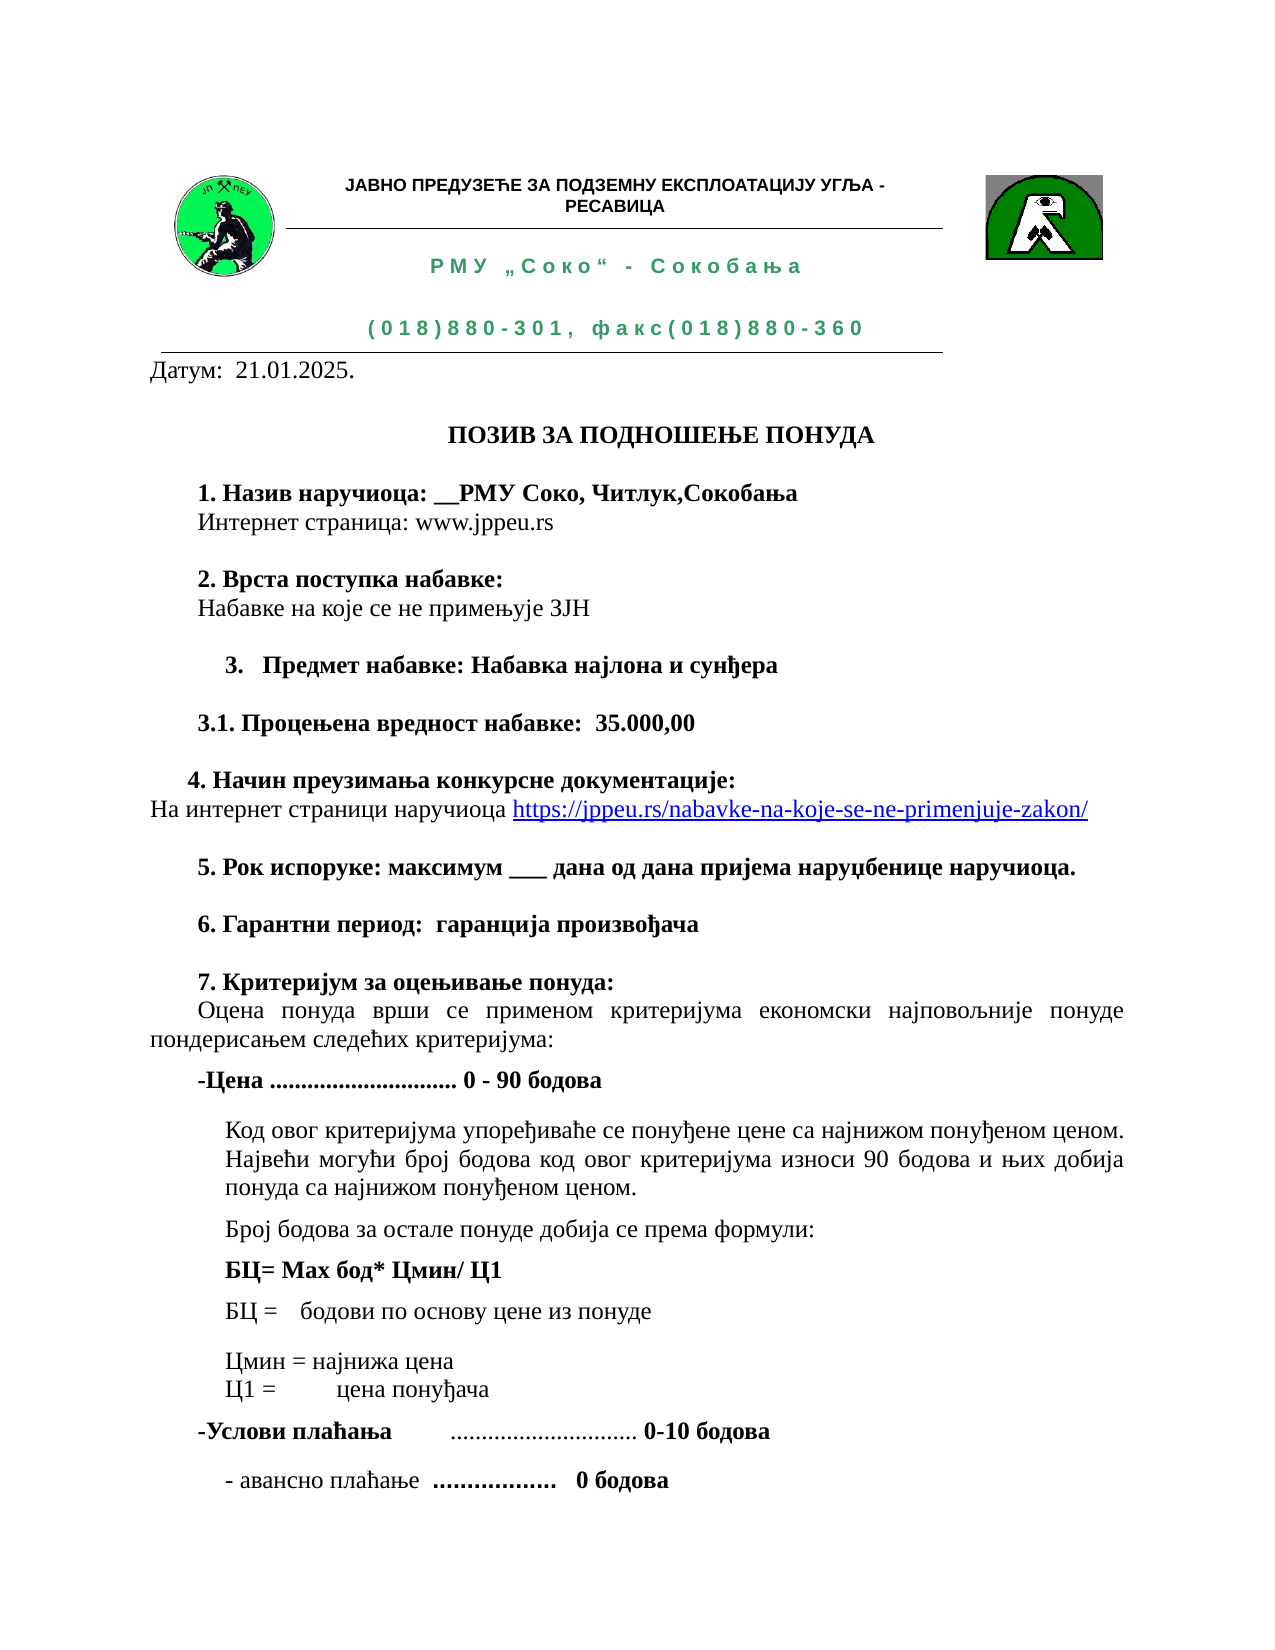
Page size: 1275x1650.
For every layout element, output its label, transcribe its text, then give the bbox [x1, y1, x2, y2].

text ПОЗИВ ЗА ПОДНОШЕЊЕ ПОНУДА [150, 420, 1125, 449]
text БЦ= Маx бод* Цмин/ Ц1 [225, 1255, 1125, 1284]
text 3.1. Процењена вредност набавке: 35.000,00 [150, 708, 1125, 737]
table_cell РМУ „Соко“ - Сокобања (018)880-301, факс(018)880-360 [286, 229, 943, 352]
list Предмет набавке: Набавка најлона и сунђера [225, 650, 1125, 679]
text Ц1 = цена понуђача [225, 1374, 1125, 1403]
text На интернет страници наручиоца https://jppeu.rs/nabavke-na-koje-se-ne-primenjuje-zakon/ [150, 794, 1125, 823]
text Код овог критеријума упоређиваће се понуђене цене са најнижом понуђеном ценом. Највећи могући број бодова код овог критеријума износи 90 бодова и њих добија понуда са најнижом понуђеном ценом. [225, 1115, 1125, 1201]
text - авансно плаћање .................. 0 бодова [225, 1465, 1125, 1494]
text Број бодова за остале понуде добија се према формули: [225, 1214, 1125, 1242]
table_header [943, 150, 1145, 352]
text Набавке на које се не примењује ЗЈН [150, 593, 1125, 622]
text 1. Назив наручиоца: __РМУ Соко, Читлук,Сокобања [150, 478, 1125, 507]
text 2. Врста поступка набавке: [150, 564, 1125, 593]
text -Услови плаћања .............................. 0-10 бодова [150, 1416, 1125, 1444]
table_header [161, 150, 286, 352]
text -Цена .............................. 0 - 90 бодова [150, 1065, 1125, 1094]
text Оцена понуда врши се применом критеријума економски најповољније понуде пондерисањем следећих критеријума: [150, 995, 1125, 1053]
text Цмин = најнижа цена [225, 1346, 1125, 1374]
picture [985, 175, 1103, 260]
text 4. Начин преузимања конкурсне документације: [150, 765, 1125, 794]
text 7. Критеријум за оцењивање понуда: [150, 967, 1125, 995]
text Датум: 21.01.2025. [150, 353, 1125, 384]
text 5. Рок испоруке: максимум ___ дана од дана пријема наруџбенице наручиоца. [150, 852, 1125, 880]
picture [173, 175, 275, 277]
text Интернет страница: www.jppeu.rs [150, 507, 1125, 535]
text 6. Гарантни период: гаранција произвођача [150, 909, 1125, 938]
table_header ЈАВНО ПРЕДУЗЕЋЕ ЗА ПОДЗЕМНУ ЕКСПЛОАТАЦИЈУ УГЉА - РЕСАВИЦА [286, 150, 943, 228]
text БЦ = бодови по основу цене из понуде [225, 1296, 1125, 1325]
